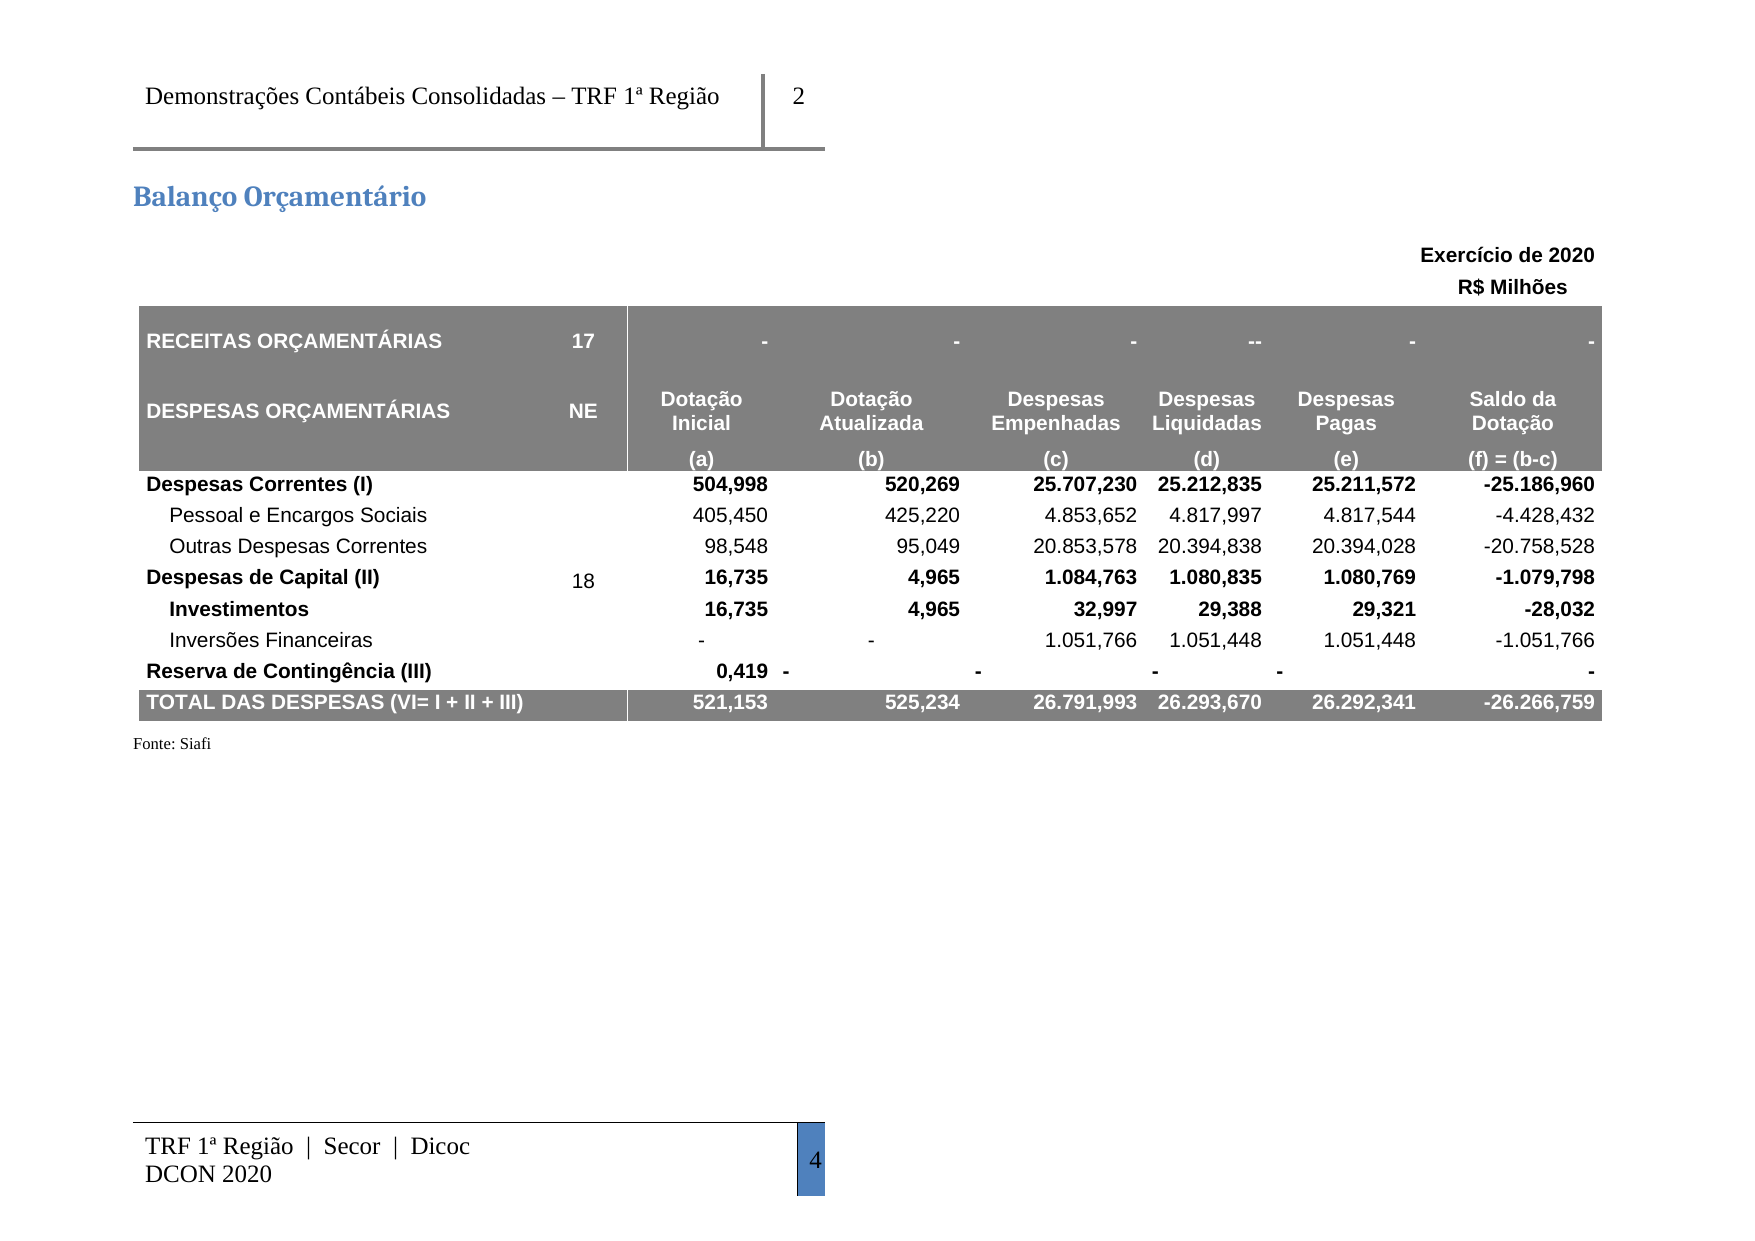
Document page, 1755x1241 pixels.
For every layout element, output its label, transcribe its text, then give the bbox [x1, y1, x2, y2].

table_cell 20.853,578 [967, 534, 1144, 565]
table_cell Despesas de Capital (II) [139, 565, 539, 596]
table_cell [539, 690, 627, 721]
table_cell Despesas Empenhadas [967, 376, 1144, 446]
table_cell 98,548 [628, 534, 775, 565]
table_cell Dotação Atualizada [775, 376, 967, 446]
table_header Exercício de 2020 [1269, 243, 1602, 274]
table_cell 25.211,572 [1269, 471, 1423, 503]
table_cell 4.817,997 [1144, 503, 1269, 534]
table_cell [139, 275, 539, 306]
table_cell 504,998 [628, 471, 775, 503]
table_cell -20.758,528 [1423, 534, 1602, 565]
table_cell R$ Milhões [1423, 275, 1602, 306]
table_cell (a) [628, 446, 775, 471]
table_cell 525,234 [775, 690, 967, 721]
table_cell 1.051,766 [967, 628, 1144, 659]
table_cell Inversões Financeiras [139, 628, 539, 659]
table_cell -26.266,759 [1423, 690, 1602, 721]
table_cell [539, 275, 627, 306]
table_cell 16,735 [628, 565, 775, 596]
table_cell Despesas Liquidadas [1144, 376, 1269, 446]
table_cell Dotação Inicial [628, 376, 775, 446]
table_cell [967, 275, 1144, 306]
table_cell NE [539, 376, 627, 446]
table_cell -4.428,432 [1423, 503, 1602, 534]
table_cell 20.394,028 [1269, 534, 1423, 565]
table_cell 26.791,993 [967, 690, 1144, 721]
table_cell 4,965 [775, 596, 967, 628]
table_header [775, 243, 967, 274]
table_cell (e) [1269, 446, 1423, 471]
table_cell 95,049 [775, 534, 967, 565]
table_cell 32,997 [967, 596, 1144, 628]
table_cell - [628, 628, 775, 659]
table_header [967, 243, 1144, 274]
table_cell (c) [967, 446, 1144, 471]
table_cell 17 [539, 306, 627, 376]
table_cell (f) = (b-c) [1423, 446, 1602, 471]
table_cell -28,032 [1423, 596, 1602, 628]
table_cell 4,965 [775, 565, 967, 596]
table_header [539, 243, 627, 274]
table_header [628, 243, 775, 274]
table_cell 4.853,652 [967, 503, 1144, 534]
table_cell 1.084,763 [967, 565, 1144, 596]
table_cell 20.394,838 [1144, 534, 1269, 565]
table_cell - [1144, 659, 1269, 690]
table_cell RECEITAS ORÇAMENTÁRIAS [139, 306, 539, 376]
table_header [1144, 243, 1269, 274]
table_cell [628, 275, 775, 306]
table_cell [139, 446, 539, 471]
table_cell [1269, 275, 1423, 306]
table_cell TOTAL DAS DESPESAS (VI= I + II + III) [139, 690, 539, 721]
table_cell 29,388 [1144, 596, 1269, 628]
table_cell 0,419 [628, 659, 775, 690]
table_cell - [1269, 659, 1423, 690]
table_cell 4.817,544 [1269, 503, 1423, 534]
table_cell Despesas Correntes (I) [139, 471, 539, 503]
table_cell - [775, 306, 967, 376]
table_cell 405,450 [628, 503, 775, 534]
table_header [139, 243, 539, 274]
table_cell - [967, 659, 1144, 690]
table_cell 1.051,448 [1144, 628, 1269, 659]
table_cell - [628, 306, 775, 376]
table_cell -25.186,960 [1423, 471, 1602, 503]
table_cell [1144, 275, 1269, 306]
table_cell -1.079,798 [1423, 565, 1602, 596]
table_cell 29,321 [1269, 596, 1423, 628]
table_cell [539, 446, 627, 471]
table_cell 521,153 [628, 690, 775, 721]
table_cell (b) [775, 446, 967, 471]
table_cell (d) [1144, 446, 1269, 471]
table_cell 16,735 [628, 596, 775, 628]
table_cell - [967, 306, 1144, 376]
table_cell 425,220 [775, 503, 967, 534]
table_cell - [775, 659, 967, 690]
table_cell 25.212,835 [1144, 471, 1269, 503]
table_cell - [1423, 306, 1602, 376]
table_cell Pessoal e Encargos Sociais [139, 503, 539, 534]
table_cell 1.080,769 [1269, 565, 1423, 596]
table_cell DESPESAS ORÇAMENTÁRIAS [139, 376, 539, 446]
table_cell -1.051,766 [1423, 628, 1602, 659]
table_cell Reserva de Contingência (III) [139, 659, 539, 690]
table_cell Investimentos [139, 596, 539, 628]
table_cell 18 [539, 471, 627, 690]
table_cell 25.707,230 [967, 471, 1144, 503]
table_cell [775, 275, 967, 306]
table_cell 26.292,341 [1269, 690, 1423, 721]
table_cell 520,269 [775, 471, 967, 503]
table_cell - [1269, 306, 1423, 376]
text Fonte: Siafi [133, 734, 825, 763]
table_cell 1.051,448 [1269, 628, 1423, 659]
table_cell Outras Despesas Correntes [139, 534, 539, 565]
table_cell 1.080,835 [1144, 565, 1269, 596]
table_cell 26.293,670 [1144, 690, 1269, 721]
table_cell - [775, 628, 967, 659]
table_cell - [1423, 659, 1602, 690]
subtitle Balanço Orçamentário [133, 180, 825, 213]
table_cell -- [1144, 306, 1269, 376]
table_cell Saldo da Dotação [1423, 376, 1602, 446]
table_cell Despesas Pagas [1269, 376, 1423, 446]
